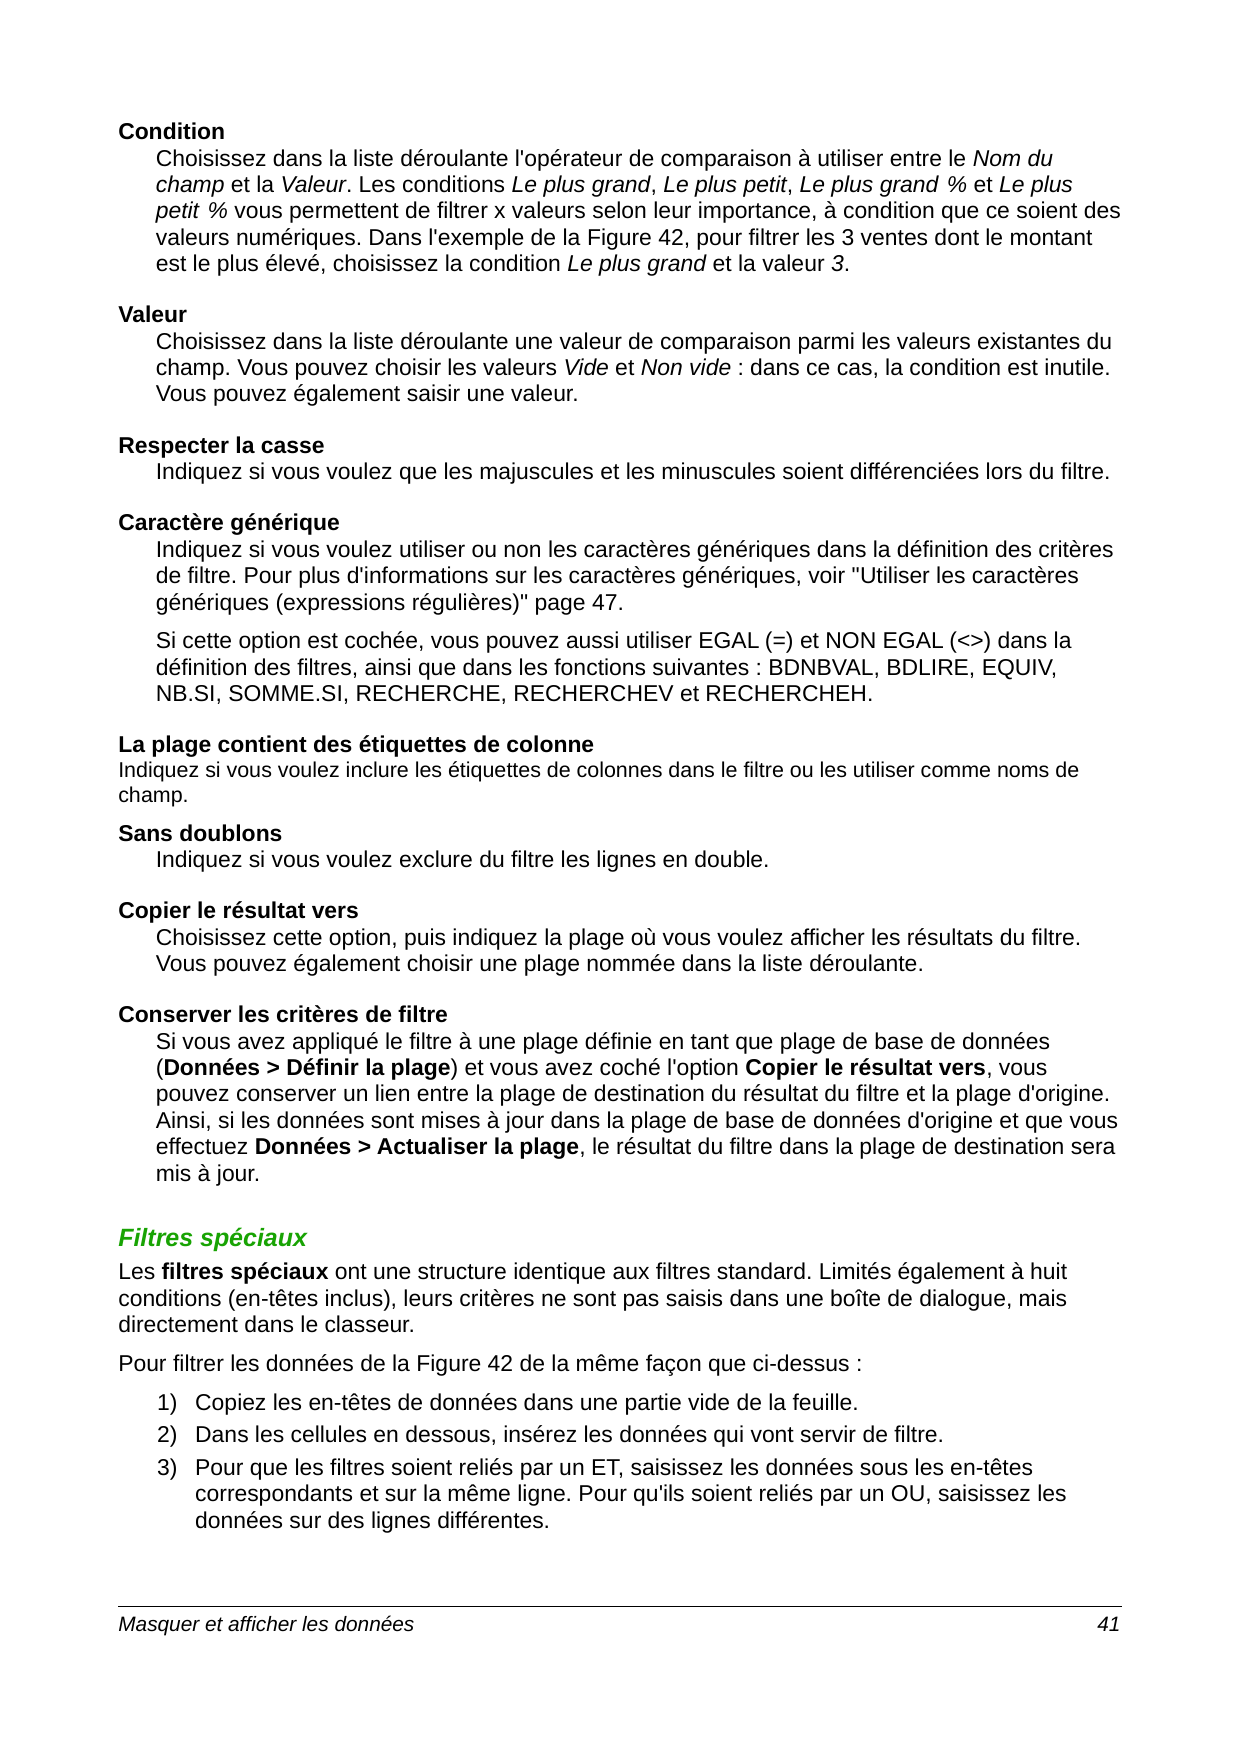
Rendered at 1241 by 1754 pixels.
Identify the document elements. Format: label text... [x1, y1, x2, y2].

text Choisissez cette option, puis indiquez la plage où vous voulez afficher les résultats du filtre. Vous pouvez également choisir une plage nommée dans la liste déroulante. [156, 924, 1122, 976]
text Si vous avez appliqué le filtre à une plage définie en tant que plage de base de données (Données > Définir la plage) et vous avez coché l'option Copier le résultat vers, vous pouvez conserver un lien entre la plage de destination du résultat du filtre et la plage d'origine. Ainsi, si les données sont mises à jour dans la plage de base de données d'origine et que vous effectuez Données > Actualiser la plage, le résultat du filtre dans la plage de destination sera mis à jour. [156, 1028, 1122, 1186]
text Indiquez si vous voulez exclure du filtre les lignes en double. [156, 846, 1122, 872]
list Copiez les en-têtes de données dans une partie vide de la feuille. [177, 1389, 1122, 1415]
text Respecter la casse [118, 432, 1122, 458]
text Copier le résultat vers [118, 897, 1122, 924]
text Sans doublons [118, 819, 1122, 846]
text Les filtres spéciaux ont une structure identique aux filtres standard. Limités également à huit conditions (en-têtes inclus), leurs critères ne sont pas saisis dans une boîte de dialogue, mais directement dans le classeur. [118, 1258, 1122, 1337]
subtitle Filtres spéciaux [118, 1223, 1122, 1252]
text Choisissez dans la liste déroulante l'opérateur de comparaison à utiliser entre le Nom du champ et la Valeur. Les conditions Le plus grand, Le plus petit, Le plus grand % et Le plus petit % vous permettent de filtrer x valeurs selon leur importance, à condition que ce soient des valeurs numériques. Dans l'exemple de la Figure 42, pour filtrer les 3 ventes dont le montant est le plus élevé, choisissez la condition Le plus grand et la valeur 3. [156, 144, 1122, 276]
text Si cette option est cochée, vous pouvez aussi utiliser EGAL (=) et NON EGAL (<>) dans la définition des filtres, ainsi que dans les fonctions suivantes : BDNBVAL, BDLIRE, EQUIV, NB.SI, SOMME.SI, RECHERCHE, RECHERCHEV et RECHERCHEH. [156, 627, 1122, 706]
text Pour filtrer les données de la Figure 42 de la même façon que ci-dessus : [118, 1350, 1122, 1376]
list Pour que les filtres soient reliés par un ET, saisissez les données sous les en-têtes correspondants et sur la même ligne. Pour qu'ils soient reliés par un OU, saisissez les données sur des lignes différentes. [177, 1454, 1122, 1533]
text Conserver les critères de filtre [118, 1001, 1122, 1028]
text Choisissez dans la liste déroulante une valeur de comparaison parmi les valeurs existantes du champ. Vous pouvez choisir les valeurs Vide et Non vide : dans ce cas, la condition est inutile. Vous pouvez également saisir une valeur. [156, 328, 1122, 407]
text Valeur [118, 301, 1122, 328]
text La plage contient des étiquettes de colonne [118, 731, 1122, 758]
text Indiquez si vous voulez inclure les étiquettes de colonnes dans le filtre ou les utiliser comme noms de champ. [118, 758, 1122, 807]
list Dans les cellules en dessous, insérez les données qui vont servir de filtre. [177, 1421, 1122, 1448]
text Indiquez si vous voulez que les majuscules et les minuscules soient différenciées lors du filtre. [156, 458, 1122, 484]
text Condition [118, 118, 1122, 144]
text Indiquez si vous voulez utiliser ou non les caractères génériques dans la définition des critères de filtre. Pour plus d'informations sur les caractères génériques, voir "Utiliser les caractères génériques (expressions régulières)" page 47. [156, 536, 1122, 615]
text Caractère générique [118, 509, 1122, 536]
